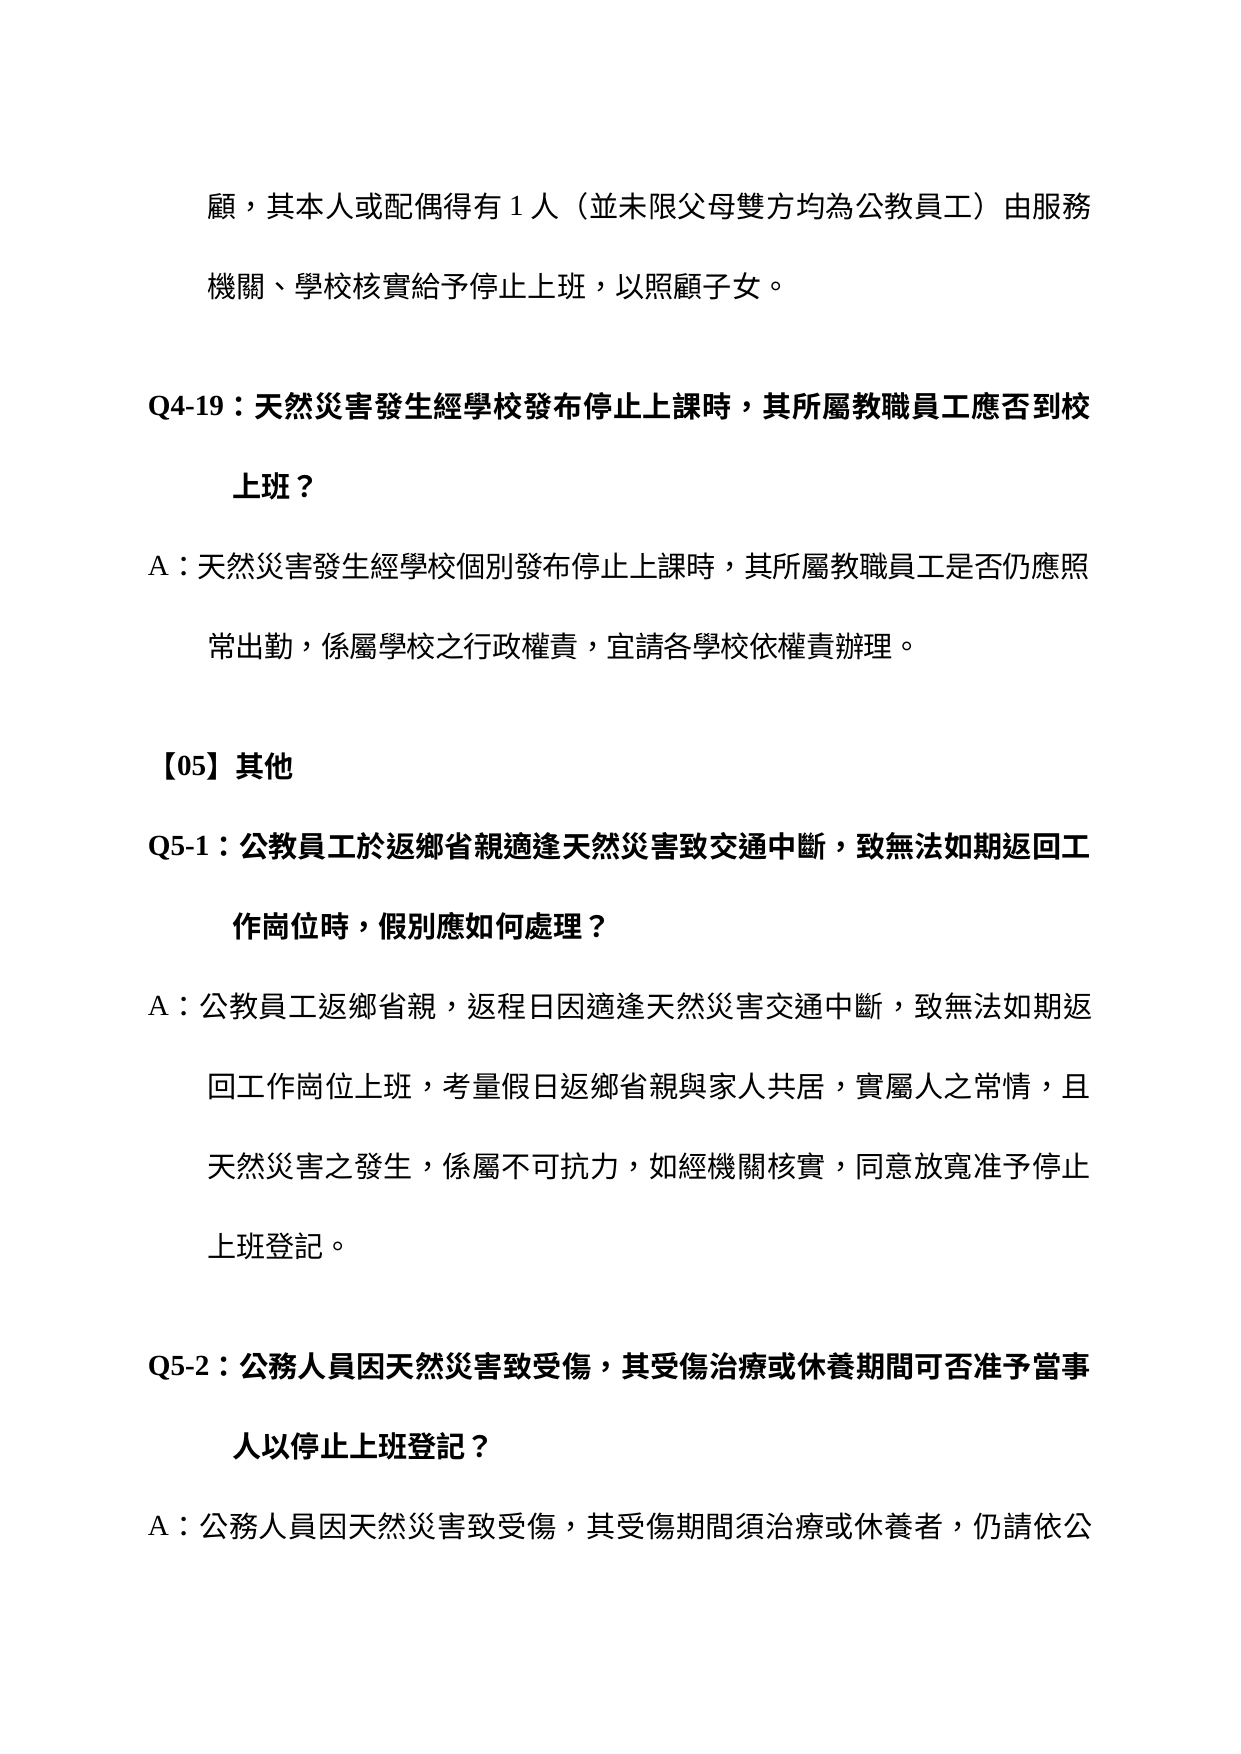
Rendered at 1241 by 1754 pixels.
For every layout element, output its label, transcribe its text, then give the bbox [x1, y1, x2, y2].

text Q5-1：公教員工於返鄉省親適逢天然災害致交通中斷，致無法如期返回工作崗位時，假別應如何處理？ [148, 797, 1092, 957]
text 顧，其本人或配偶得有1人（並未限父母雙方均為公教員工）由服務機關、學校核實給予停止上班，以照顧子女。 [148, 157, 1092, 317]
text Q4-19：天然災害發生經學校發布停止上課時，其所屬教職員工應否到校上班？ [148, 357, 1092, 517]
text 【05】其他 [148, 717, 1092, 797]
text Q5-2：公務人員因天然災害致受傷，其受傷治療或休養期間可否准予當事人以停止上班登記？ [148, 1317, 1092, 1477]
text A：公教員工返鄉省親，返程日因適逢天然災害交通中斷，致無法如期返回工作崗位上班，考量假日返鄉省親與家人共居，實屬人之常情，且天然災害之發生，係屬不可抗力，如經機關核實，同意放寬准予停止上班登記。 [148, 957, 1092, 1277]
text A：天然災害發生經學校個別發布停止上課時，其所屬教職員工是否仍應照常出勤，係屬學校之行政權責，宜請各學校依權責辦理。 [148, 517, 1092, 677]
text A：公務人員因天然災害致受傷，其受傷期間須治療或休養者，仍請依公 [148, 1477, 1092, 1557]
